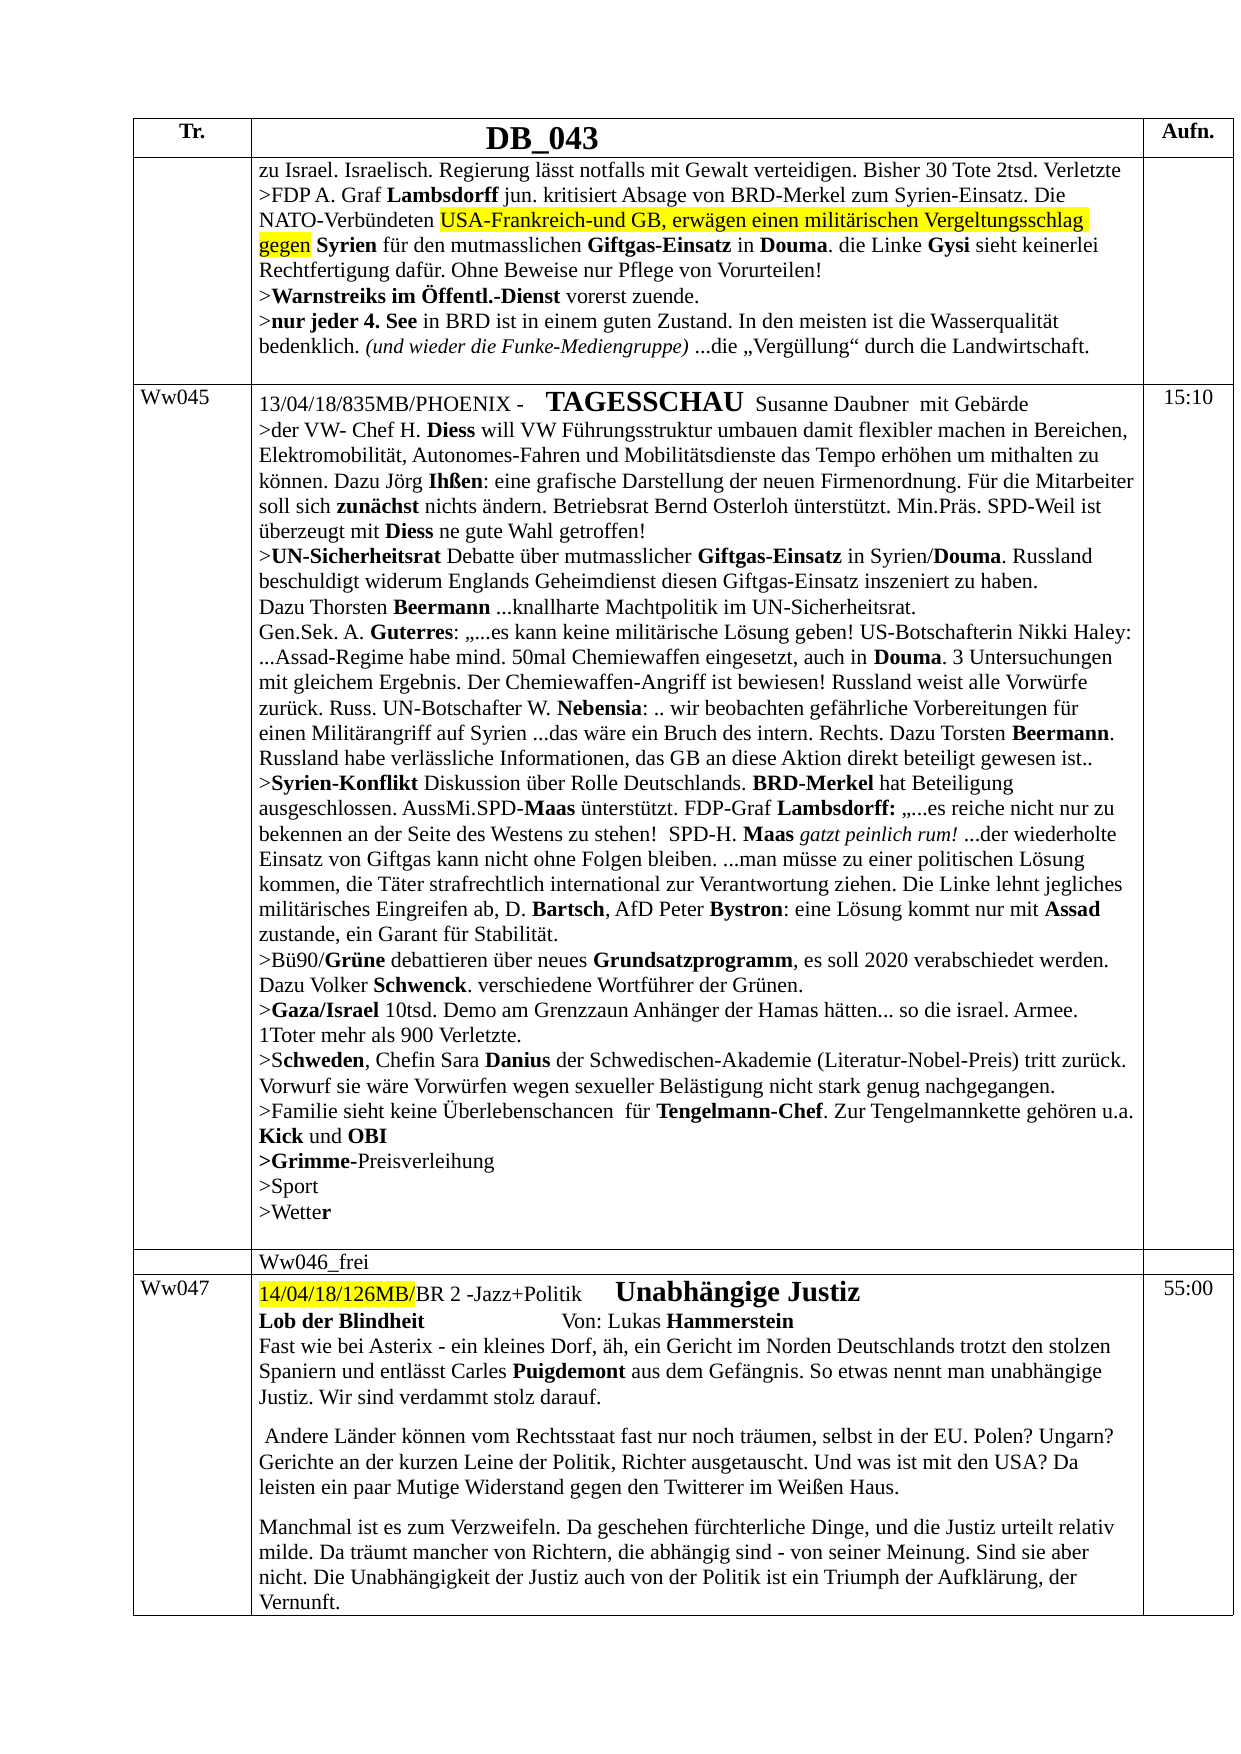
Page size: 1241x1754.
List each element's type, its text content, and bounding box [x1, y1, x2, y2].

table_cell zu Israel. Israelisch. Regierung lässt notfalls mit Gewalt verteidigen. Bisher 30 Tote 2tsd. Verletzte >FDP A. Graf Lambsdorff jun. kritisiert Absage von BRD-Merkel zum Syrien-Einsatz. Die NATO-Verbündeten USA-Frankreich-und GB, erwägen einen militärischen Vergeltungsschlag gegen Syrien für den mutmasslichen Giftgas-Einsatz in Douma. die Linke Gysi sieht keinerlei Rechtfertigung dafür. Ohne Beweise nur Pflege von Vorurteilen! >Warnstreiks im Öffentl.-Dienst vorerst zuende. >nur jeder 4. See in BRD ist in einem guten Zustand. In den meisten ist die Wasserqualität bedenklich. (und wieder die Funke-Mediengruppe) ...die „Vergüllung“ durch die Landwirtschaft. [252, 158, 1143, 383]
table_header Aufn. [1144, 119, 1233, 157]
table_header DB_043 [252, 119, 1143, 157]
table_cell [134, 1250, 251, 1274]
table_header Tr. [134, 119, 251, 157]
table_cell [1144, 158, 1233, 383]
table_cell [134, 158, 251, 383]
table_cell 15:10 [1144, 385, 1233, 1249]
table_cell [1144, 1250, 1233, 1274]
table_cell Ww046_frei [252, 1250, 1143, 1274]
table_cell 14/04/18/126MB/BR 2 -Jazz+Politik Unabhängige Justiz Lob der Blindheit Von: Lukas Hammerstein Fast wie bei Asterix - ein kleines Dorf, äh, ein Gericht im Norden Deutschlands trotzt den stolzen Spaniern und entlässt Carles Puigdemont aus dem Gefängnis. So etwas nennt man unabhängige Justiz. Wir sind verdammt stolz darauf. Andere Länder können vom Rechtsstaat fast nur noch träumen, selbst in der EU. Polen? Ungarn? Gerichte an der kurzen Leine der Politik, Richter ausgetauscht. Und was ist mit den USA? Da leisten ein paar Mutige Widerstand gegen den Twitterer im Weißen Haus. Manchmal ist es zum Verzweifeln. Da geschehen fürchterliche Dinge, und die Justiz urteilt relativ milde. Da träumt mancher von Richtern, die abhängig sind - von seiner Meinung. Sind sie aber nicht. Die Unabhängigkeit der Justiz auch von der Politik ist ein Triumph der Aufklärung, der Vernunft. [252, 1275, 1143, 1614]
table_cell Ww045 [134, 385, 251, 1249]
table_cell Ww047 [134, 1275, 251, 1614]
table_cell 55:00 [1144, 1275, 1233, 1614]
table_cell 13/04/18/835MB/PHOENIX - TAGESSCHAU Susanne Daubner mit Gebärde >der VW- Chef H. Diess will VW Führungsstruktur umbauen damit flexibler machen in Bereichen, Elektromobilität, Autonomes-Fahren und Mobilitätsdienste das Tempo erhöhen um mithalten zu können. Dazu Jörg Ihßen: eine grafische Darstellung der neuen Firmenordnung. Für die Mitarbeiter soll sich zunächst nichts ändern. Betriebsrat Bernd Osterloh ünterstützt. Min.Präs. SPD-Weil ist überzeugt mit Diess ne gute Wahl getroffen! >UN-Sicherheitsrat Debatte über mutmasslicher Giftgas-Einsatz in Syrien/Douma. Russland beschuldigt widerum Englands Geheimdienst diesen Giftgas-Einsatz inszeniert zu haben. Dazu Thorsten Beermann ...knallharte Machtpolitik im UN-Sicherheitsrat. Gen.Sek. A. Guterres: „...es kann keine militärische Lösung geben! US-Botschafterin Nikki Haley: ...Assad-Regime habe mind. 50mal Chemiewaffen eingesetzt, auch in Douma. 3 Untersuchungen mit gleichem Ergebnis. Der Chemiewaffen-Angriff ist bewiesen! Russland weist alle Vorwürfe zurück. Russ. UN-Botschafter W. Nebensia: .. wir beobachten gefährliche Vorbereitungen für einen Militärangriff auf Syrien ...das wäre ein Bruch des intern. Rechts. Dazu Torsten Beermann. Russland habe verlässliche Informationen, das GB an diese Aktion direkt beteiligt gewesen ist.. >Syrien-Konflikt Diskussion über Rolle Deutschlands. BRD-Merkel hat Beteiligung ausgeschlossen. AussMi.SPD-Maas ünterstützt. FDP-Graf Lambsdorff: „...es reiche nicht nur zu bekennen an der Seite des Westens zu stehen! SPD-H. Maas gatzt peinlich rum! ...der wiederholte Einsatz von Giftgas kann nicht ohne Folgen bleiben. ...man müsse zu einer politischen Lösung kommen, die Täter strafrechtlich international zur Verantwortung ziehen. Die Linke lehnt jegliches militärisches Eingreifen ab, D. Bartsch, AfD Peter Bystron: eine Lösung kommt nur mit Assad zustande, ein Garant für Stabilität. >Bü90/Grüne debattieren über neues Grundsatzprogramm, es soll 2020 verabschiedet werden. Dazu Volker Schwenck. verschiedene Wortführer der Grünen. >Gaza/Israel 10tsd. Demo am Grenzzaun Anhänger der Hamas hätten... so die israel. Armee. 1Toter mehr als 900 Verletzte. >Schweden, Chefin Sara Danius der Schwedischen-Akademie (Literatur-Nobel-Preis) tritt zurück. Vorwurf sie wäre Vorwürfen wegen sexueller Belästigung nicht stark genug nachgegangen. >Familie sieht keine Überlebenschancen für Tengelmann-Chef. Zur Tengelmannkette gehören u.a. Kick und OBI >Grimme-Preisverleihung >Sport >Wetter [252, 385, 1143, 1249]
